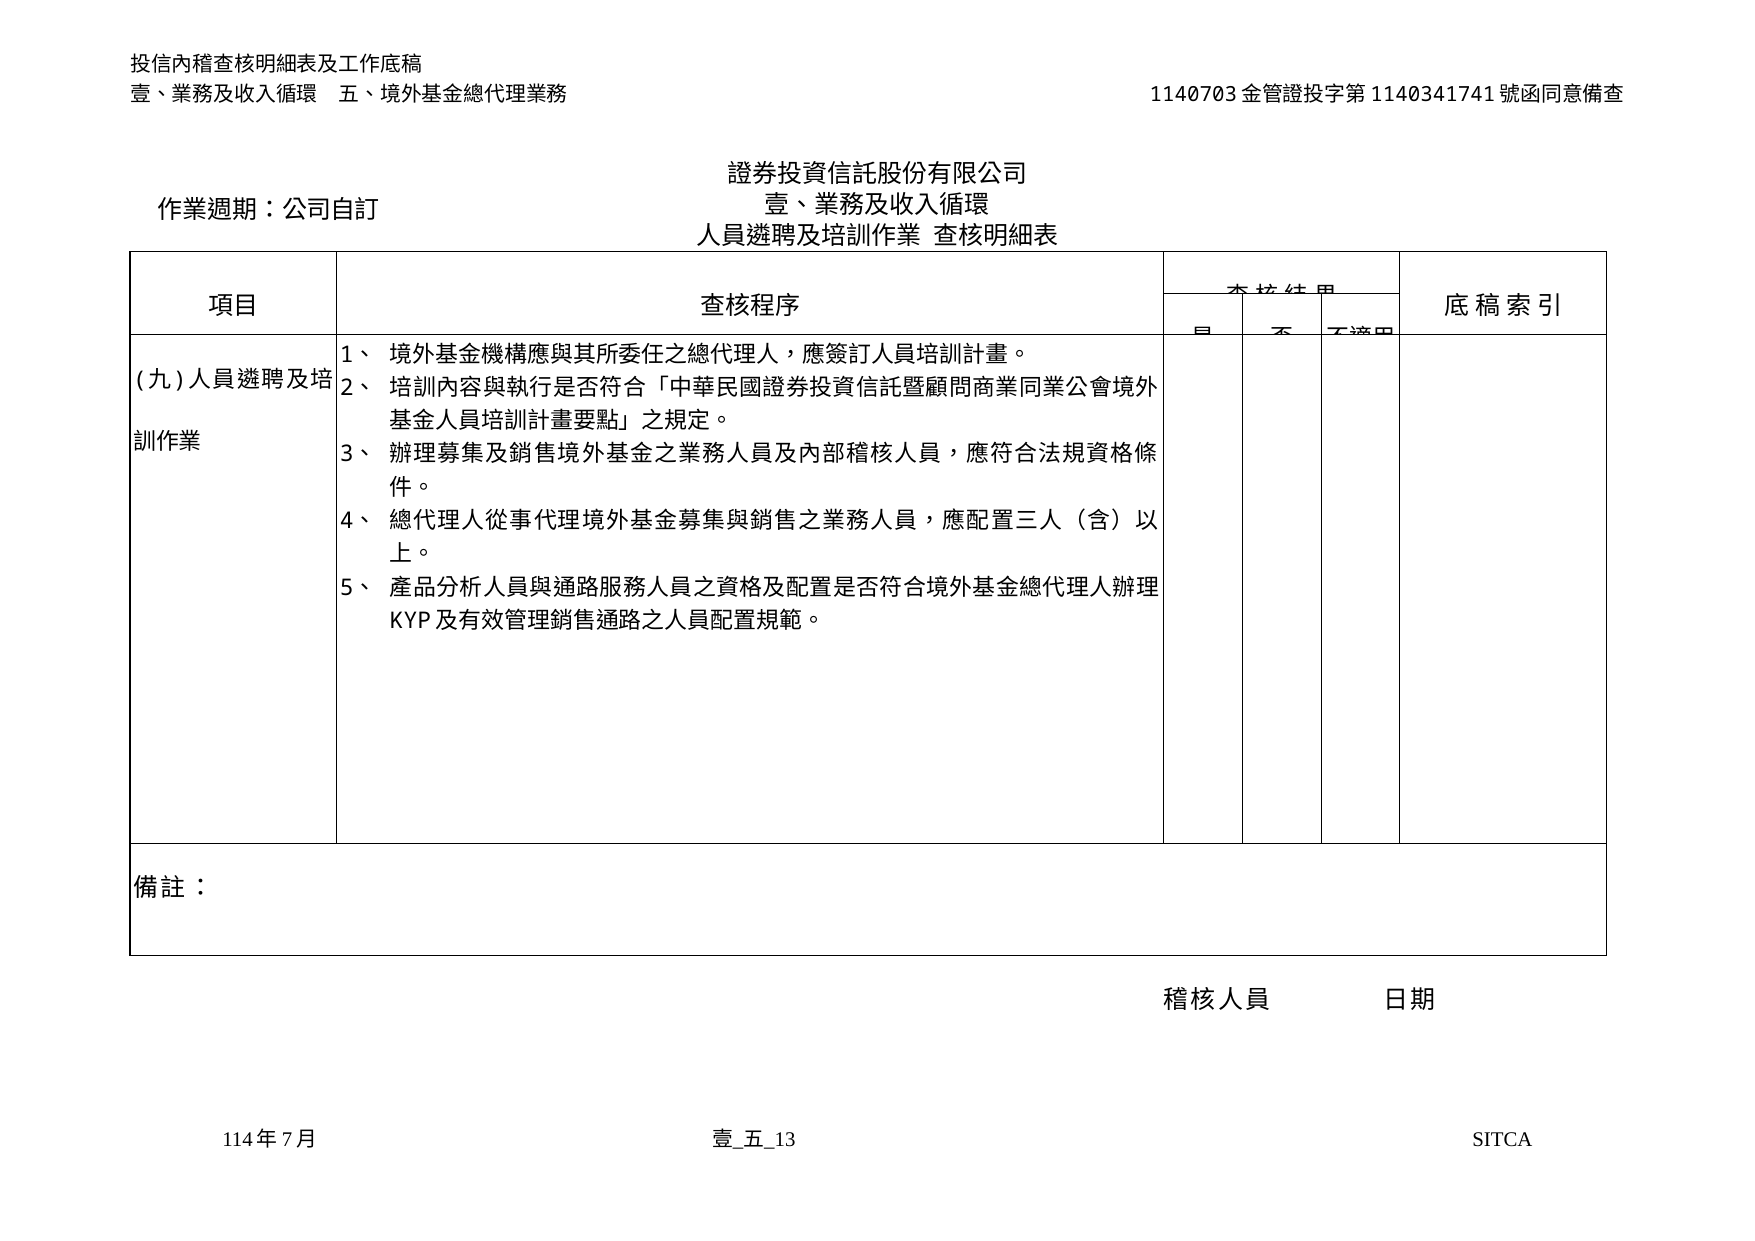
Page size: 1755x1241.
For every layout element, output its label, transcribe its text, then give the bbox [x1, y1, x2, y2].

text 壹、業務及收入循環 [509, 188, 1624, 220]
table_cell [1400, 335, 1606, 842]
table_header 項目 [131, 252, 336, 334]
table_cell 否 [1243, 294, 1321, 334]
table_cell 境外基金機構應與其所委任之總代理人，應簽訂人員培訓計畫。 培訓內容與執行是否符合「中華民國證券投資信託暨顧問商業同業公會境外基金人員培訓計畫要點」之規定。 辦理募集及銷售境外基金之業務人員及內部稽核人員，應符合法規資格條件。 總代理人從事代理境外基金募集與銷售之業務人員，應配置三人（含）以上。 產品分析人員與通路服務人員之資格及配置是否符合境外基金總代理人辦理KYP及有效管理銷售通路之人員配置規範。 [337, 335, 1163, 842]
table_header 查核結果 [1164, 252, 1399, 293]
table_cell 不適用 [1322, 294, 1399, 334]
table_cell [1164, 335, 1242, 842]
table_cell [1322, 335, 1399, 842]
text 壹、業務及收入循環 [130, 188, 151, 220]
table_cell (九)人員遴聘及培訓作業 [131, 335, 336, 842]
text 證券投資信託股份有限公司 [130, 157, 1624, 188]
table_cell 是 [1164, 294, 1242, 334]
text 稽核人員 日期 [130, 956, 1436, 1019]
table_header 底稿索引 [1400, 252, 1606, 334]
table_cell [1243, 335, 1321, 842]
text 壹、業務及收入循環 [159, 188, 501, 220]
table_header 查核程序 [337, 252, 1163, 334]
text 人員遴聘及培訓作業 查核明細表 [130, 220, 1624, 251]
table_cell 備註： [131, 844, 1606, 955]
